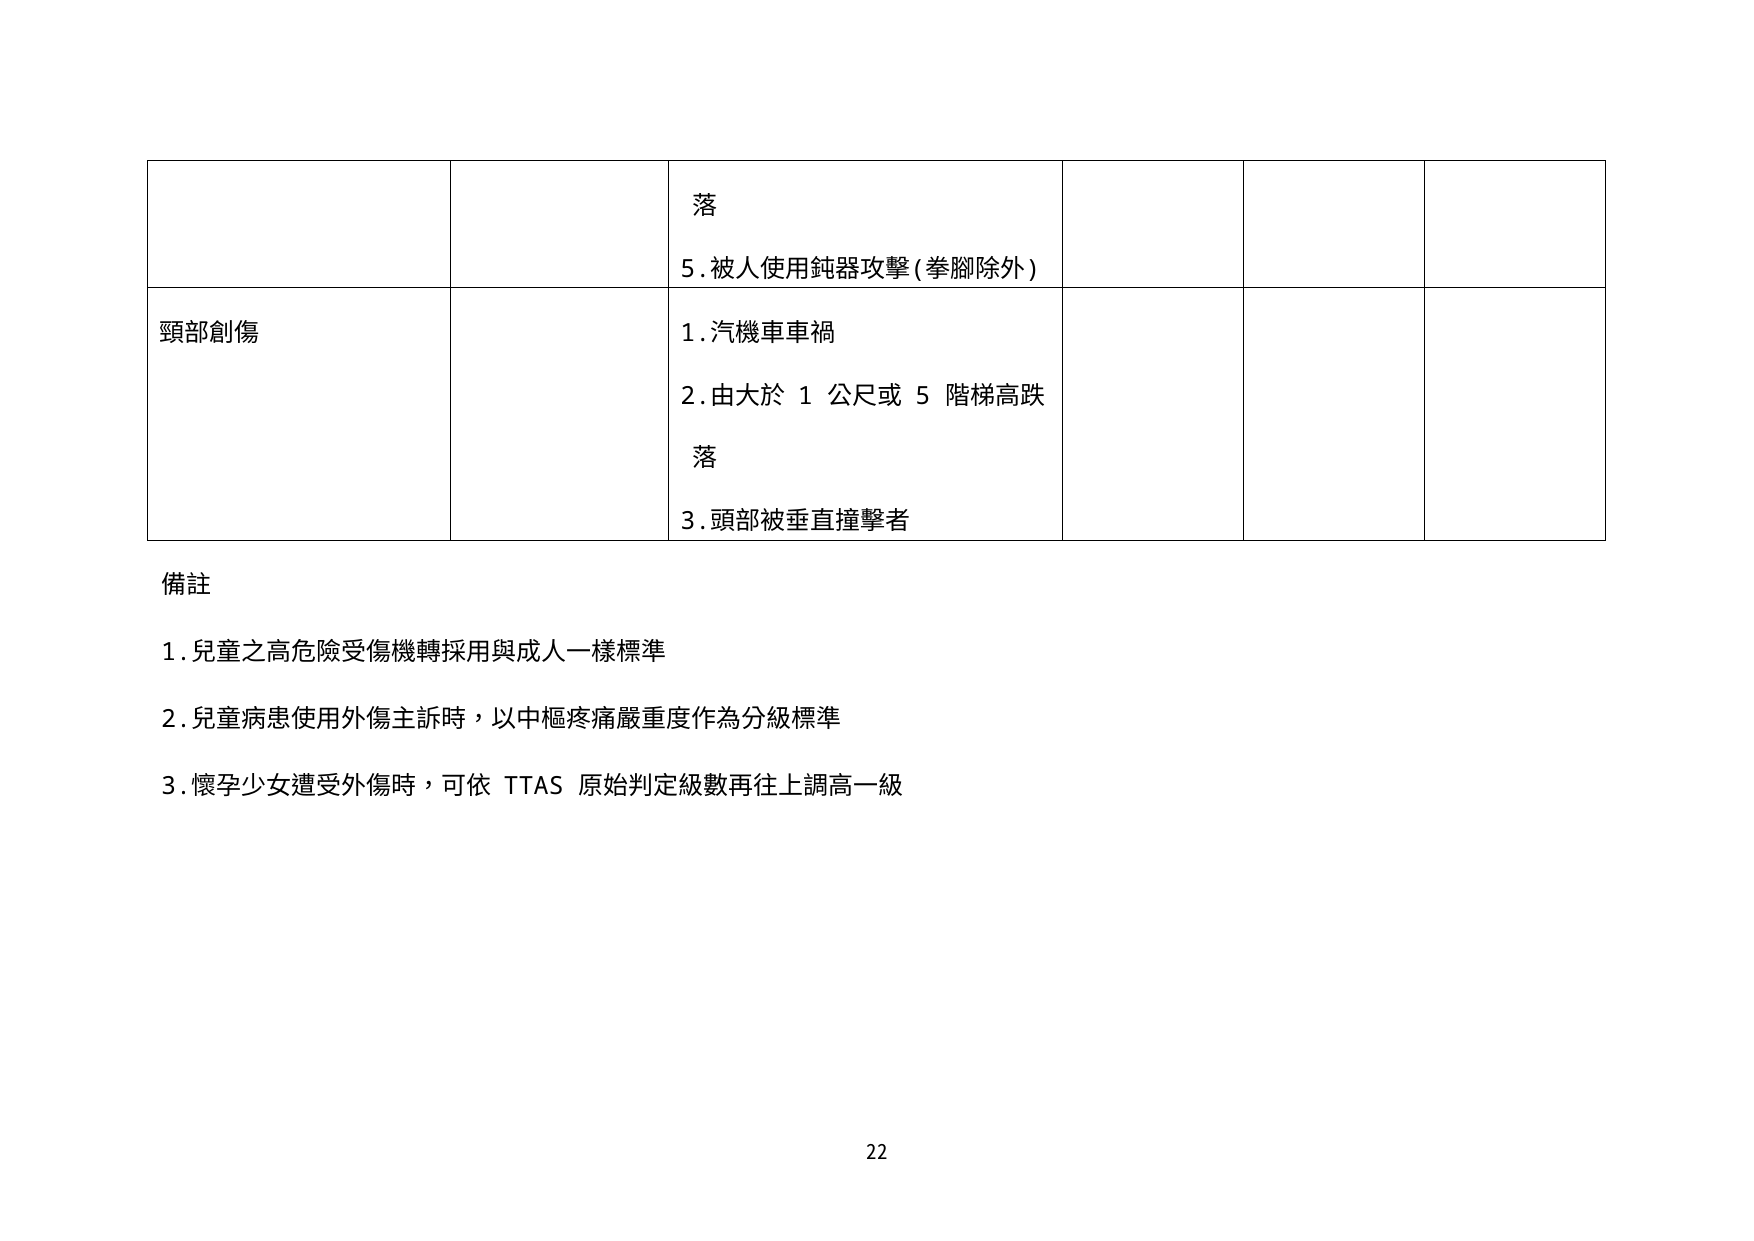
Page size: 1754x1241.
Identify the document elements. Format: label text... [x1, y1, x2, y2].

text 1.兒童之高危險受傷機轉採用與成人一樣標準 [161, 608, 1606, 671]
table_cell [1063, 161, 1243, 287]
table_cell [1244, 161, 1424, 287]
table_cell [1063, 288, 1243, 540]
table_cell [1244, 288, 1424, 540]
text 2.兒童病患使用外傷主訴時，以中樞疼痛嚴重度作為分級標準 [161, 675, 1606, 737]
table_cell 1.汽機車車禍 2.由大於 1 公尺或 5 階梯高跌落 3.頭部被垂直撞擊者 [669, 288, 1062, 540]
table_cell 頸部創傷 [148, 288, 450, 540]
table_cell [148, 161, 450, 287]
table_cell [1425, 161, 1605, 287]
table_cell [451, 161, 668, 287]
table_cell [1425, 288, 1605, 540]
table_cell [451, 288, 668, 540]
text 3.懷孕少女遭受外傷時，可依 TTAS 原始判定級數再往上調高一級 [161, 742, 1606, 804]
text 備註 [161, 541, 1606, 603]
table_cell 落 5.被人使用鈍器攻擊(拳腳除外) [669, 161, 1062, 287]
